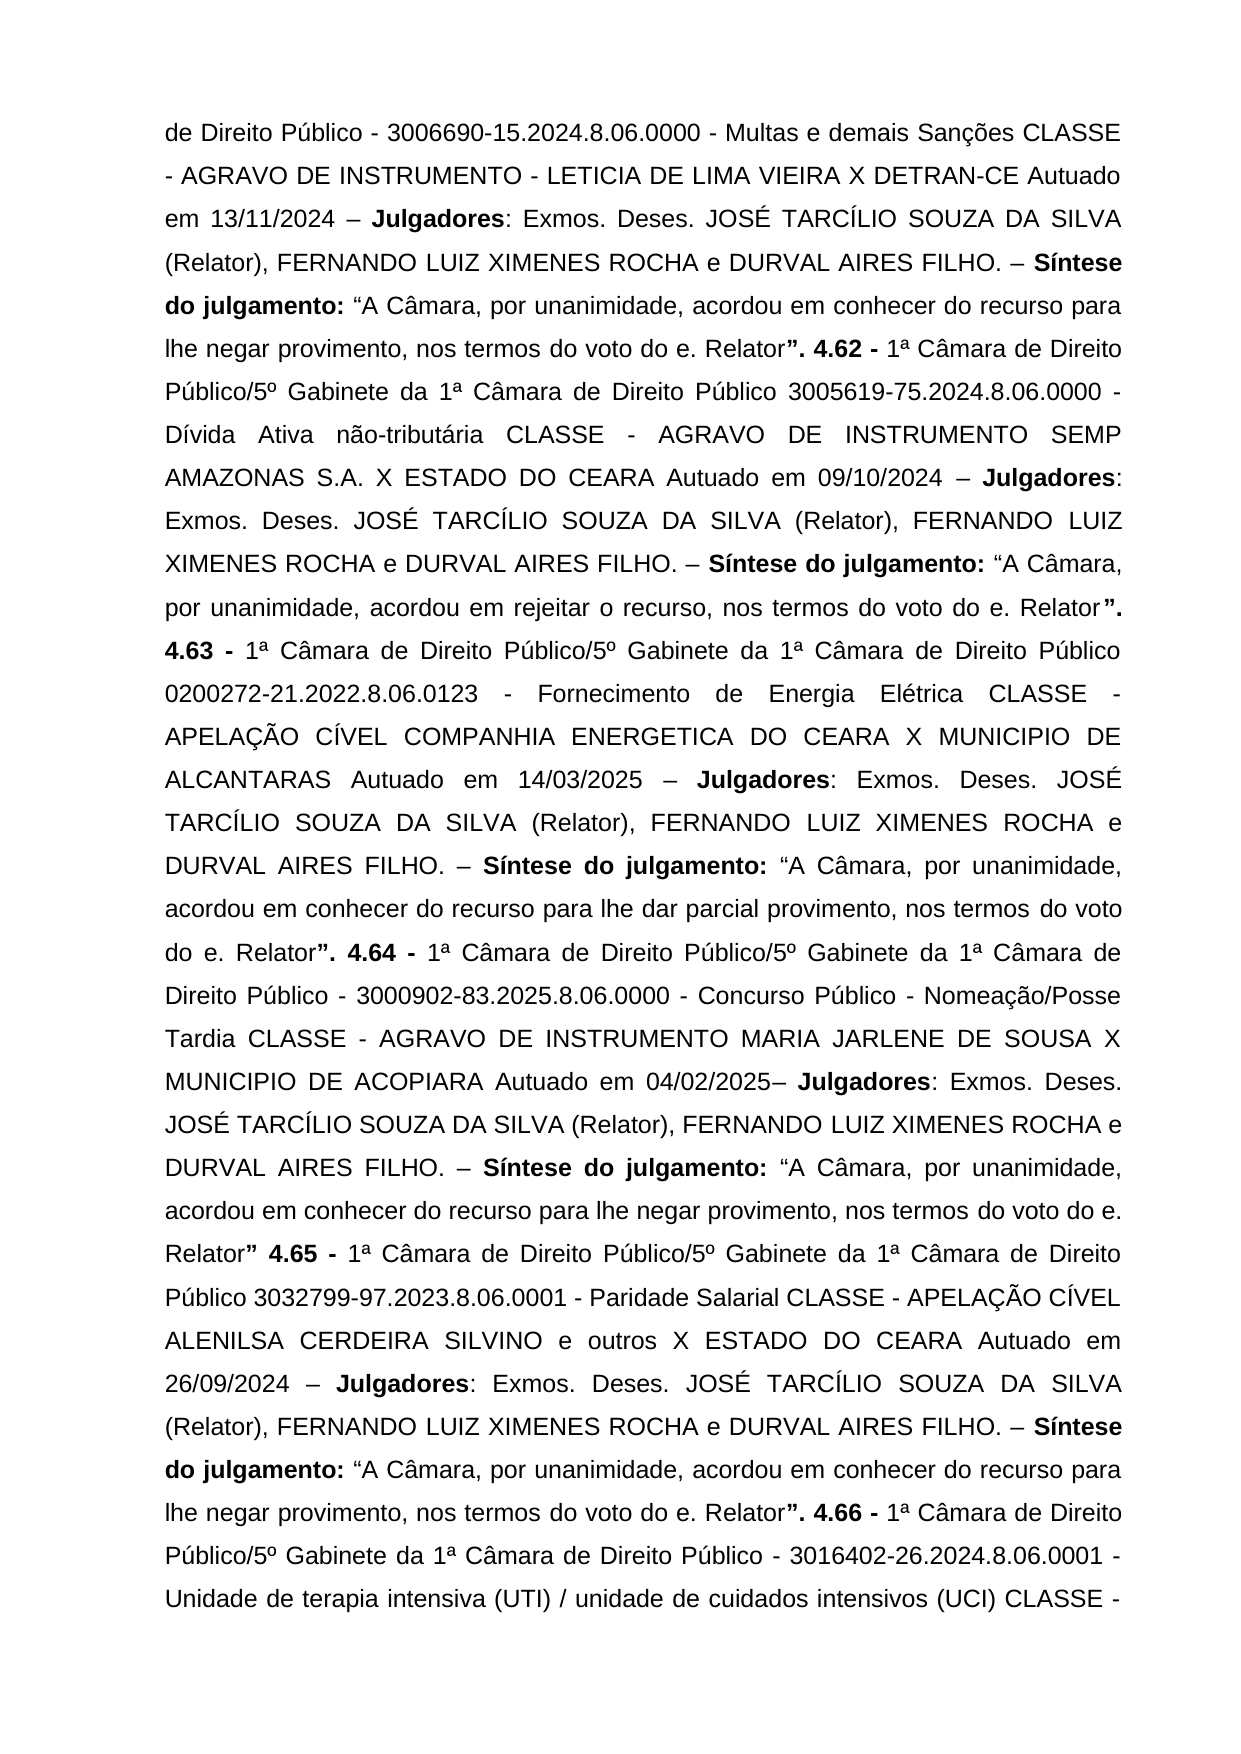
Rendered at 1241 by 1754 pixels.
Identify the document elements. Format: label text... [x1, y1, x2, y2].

text de Direito Público - 3006690-15.2024.8.06.0000 - Multas e demais Sanções CLASSE - AGRAVO DE INSTRUMENTO - LETICIA DE LIMA VIEIRA X DETRAN-CE Autuado em 13/11/2024 – Julgadores: Exmos. Deses. JOSÉ TARCÍLIO SOUZA DA SILVA (Relator), FERNANDO LUIZ XIMENES ROCHA e DURVAL AIRES FILHO. – Síntese do julgamento: “A Câmara, por unanimidade, acordou em conhecer do recurso para lhe negar provimento, nos termos do voto do e. Relator”. 4.62 - 1ª Câmara de Direito Público/5º Gabinete da 1ª Câmara de Direito Público 3005619-75.2024.8.06.0000 - Dívida Ativa não-tributária CLASSE - AGRAVO DE INSTRUMENTO SEMP AMAZONAS S.A. X ESTADO DO CEARA Autuado em 09/10/2024 – Julgadores: Exmos. Deses. JOSÉ TARCÍLIO SOUZA DA SILVA (Relator), FERNANDO LUIZ XIMENES ROCHA e DURVAL AIRES FILHO. – Síntese do julgamento: “A Câmara, por unanimidade, acordou em rejeitar o recurso, nos termos do voto do e. Relator”. 4.63 - 1ª Câmara de Direito Público/5º Gabinete da 1ª Câmara de Direito Público 0200272-21.2022.8.06.0123 - Fornecimento de Energia Elétrica CLASSE - APELAÇÃO CÍVEL COMPANHIA ENERGETICA DO CEARA X MUNICIPIO DE ALCANTARAS Autuado em 14/03/2025 – Julgadores: Exmos. Deses. JOSÉ TARCÍLIO SOUZA DA SILVA (Relator), FERNANDO LUIZ XIMENES ROCHA e DURVAL AIRES FILHO. – Síntese do julgamento: “A Câmara, por unanimidade, acordou em conhecer do recurso para lhe dar parcial provimento, nos termos do voto do e. Relator”. 4.64 - 1ª Câmara de Direito Público/5º Gabinete da 1ª Câmara de Direito Público - 3000902-83.2025.8.06.0000 - Concurso Público - Nomeação/Posse Tardia CLASSE - AGRAVO DE INSTRUMENTO MARIA JARLENE DE SOUSA X MUNICIPIO DE ACOPIARA Autuado em 04/02/2025– Julgadores: Exmos. Deses. JOSÉ TARCÍLIO SOUZA DA SILVA (Relator), FERNANDO LUIZ XIMENES ROCHA e DURVAL AIRES FILHO. – Síntese do julgamento: “A Câmara, por unanimidade, acordou em conhecer do recurso para lhe negar provimento, nos termos do voto do e. Relator” 4.65 - 1ª Câmara de Direito Público/5º Gabinete da 1ª Câmara de Direito Público 3032799-97.2023.8.06.0001 - Paridade Salarial CLASSE - APELAÇÃO CÍVEL ALENILSA CERDEIRA SILVINO e outros X ESTADO DO CEARA Autuado em 26/09/2024 – Julgadores: Exmos. Deses. JOSÉ TARCÍLIO SOUZA DA SILVA (Relator), FERNANDO LUIZ XIMENES ROCHA e DURVAL AIRES FILHO. – Síntese do julgamento: “A Câmara, por unanimidade, acordou em conhecer do recurso para lhe negar provimento, nos termos do voto do e. Relator”. 4.66 - 1ª Câmara de Direito Público/5º Gabinete da 1ª Câmara de Direito Público - 3016402-26.2024.8.06.0001 - Unidade de terapia intensiva (UTI) / unidade de cuidados intensivos (UCI) CLASSE [164, 118, 1122, 1613]
